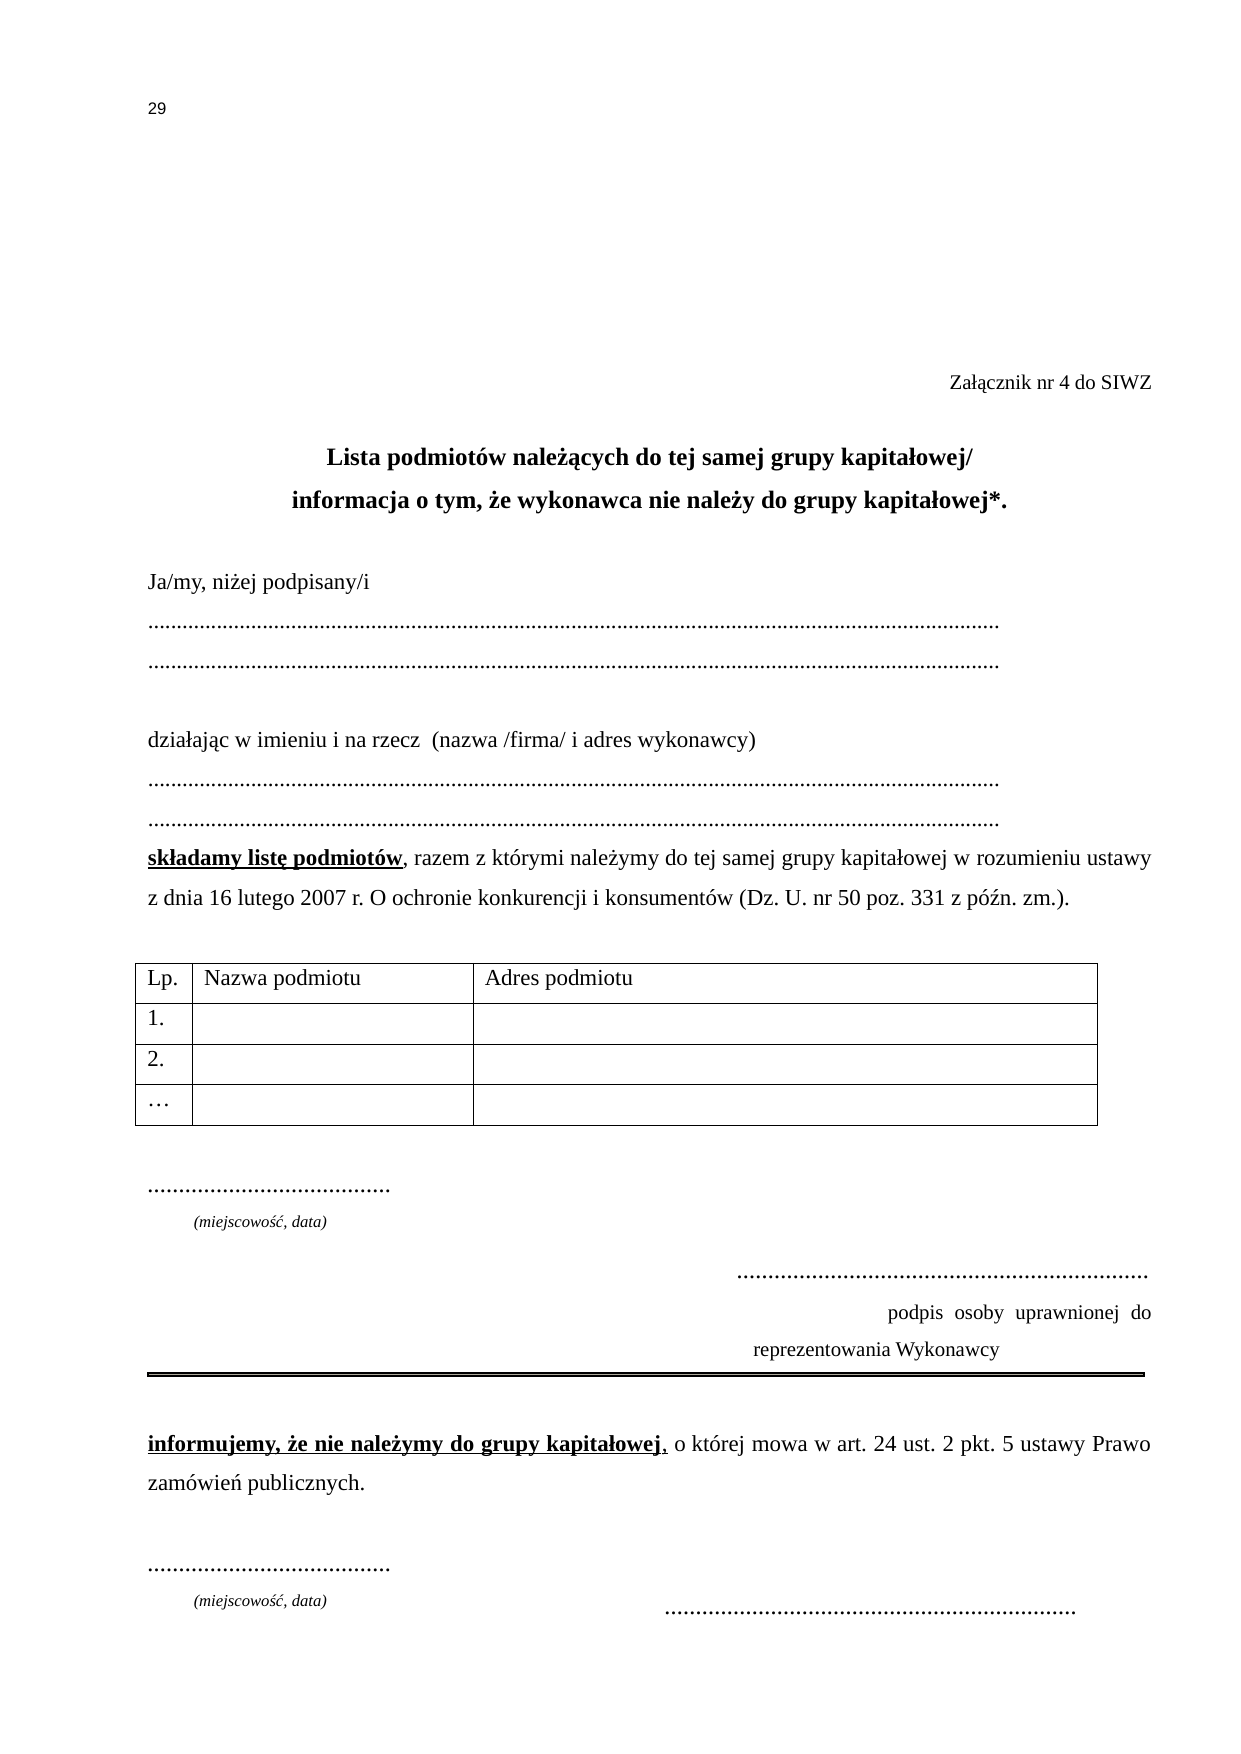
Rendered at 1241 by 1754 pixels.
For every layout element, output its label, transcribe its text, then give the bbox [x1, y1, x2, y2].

text Lista podmiotów należących do tej samej grupy kapitałowej/ informacja o tym, że wykonawca nie należy do grupy kapitałowej*. [148, 442, 1152, 514]
table_header Nazwa podmiotu [193, 964, 473, 1003]
text ....................................... [148, 1169, 1152, 1198]
text ..................................................................................................................................................... [148, 765, 1152, 792]
text składamy listę podmiotów, razem z którymi należymy do tej samej grupy kapitałowej w rozumieniu ustawy z dnia 16 lutego 2007 r. O ochronie konkurencji i konsumentów (Dz. U. nr 50 poz. 331 z późn. zm.). [148, 844, 1152, 910]
table_cell 2. [136, 1045, 192, 1084]
table_cell [193, 1085, 473, 1125]
text .................................................................. [148, 1255, 1152, 1284]
table_cell … [136, 1085, 192, 1125]
text Ja/my, niżej podpisany/i [148, 568, 1152, 594]
table_cell 1. [136, 1004, 192, 1044]
text Załącznik nr 4 do SIWZ [148, 370, 1152, 394]
text podpis osoby uprawnionej do reprezentowania Wykonawcy [664, 1298, 1152, 1361]
table_cell [193, 1045, 473, 1084]
text informujemy, że nie należymy do grupy kapitałowej, o której mowa w art. 24 ust. 2 pkt. 5 ustawy Prawo zamówień publicznych. [148, 1429, 1152, 1495]
text ..................................................................................................................................................... [148, 607, 1152, 634]
text (miejscowość, data) [148, 1212, 1152, 1241]
text ..................................................................................................................................................... [148, 647, 1152, 673]
table_cell [193, 1004, 473, 1044]
table_cell [474, 1045, 1097, 1084]
table_cell [474, 1085, 1097, 1125]
table_header Adres podmiotu [474, 964, 1097, 1003]
text działając w imieniu i na rzecz (nazwa /firma/ i adres wykonawcy) [148, 726, 1152, 752]
table_header Lp. [136, 964, 192, 1003]
text ....................................... [148, 1548, 1152, 1577]
text ..................................................................................................................................................... [148, 805, 1152, 831]
table_cell [474, 1004, 1097, 1044]
text (miejscowość, data) .................................................................. [148, 1591, 1152, 1620]
